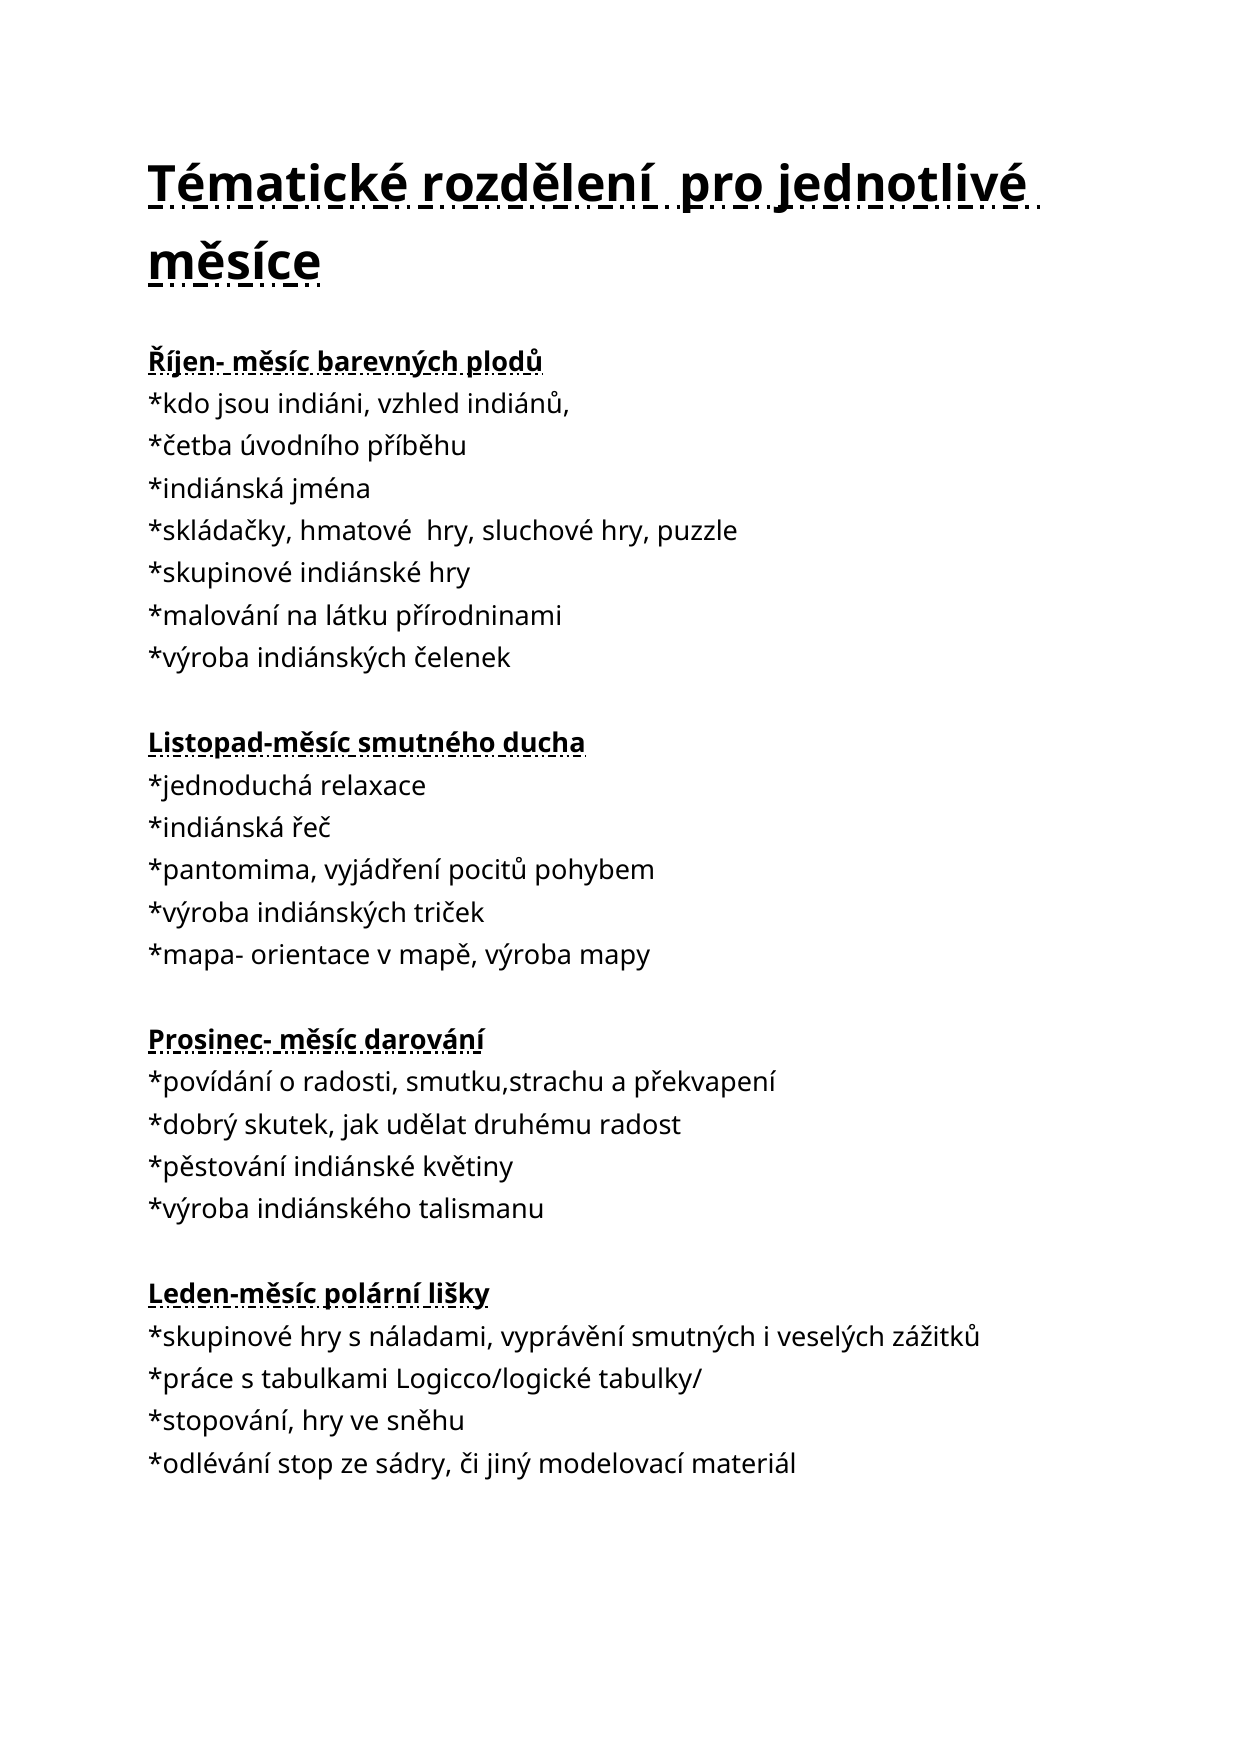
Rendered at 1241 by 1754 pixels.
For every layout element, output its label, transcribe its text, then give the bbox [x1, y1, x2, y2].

text Tématické rozdělení pro jednotlivé měsíce Říjen- měsíc barevných plodů *kdo jsou indiáni, vzhled indiánů, *četba úvodního příběhu *indiánská jména *skládačky, hmatové hry, sluchové hry, puzzle *skupinové indiánské hry *malování na látku přírodninami *výroba indiánských čelenek Listopad-měsíc smutného ducha *jednoduchá relaxace *indiánská řeč *pantomima, vyjádření pocitů pohybem *výroba indiánských triček *mapa- orientace v mapě, výroba mapy Prosinec- měsíc darování *povídání o radosti, smutku,strachu a překvapení *dobrý skutek, jak udělat druhému radost *pěstování indiánské květiny *výroba indiánského talismanu Leden-měsíc polární lišky *skupinové hry s náladami, vyprávění smutných i veselých zážitků *práce s tabulkami Logicco/logické tabulky/ *stopování, hry ve sněhu *odlévání stop ze sádry, či jiný modelovací materiál [148, 148, 1093, 1566]
